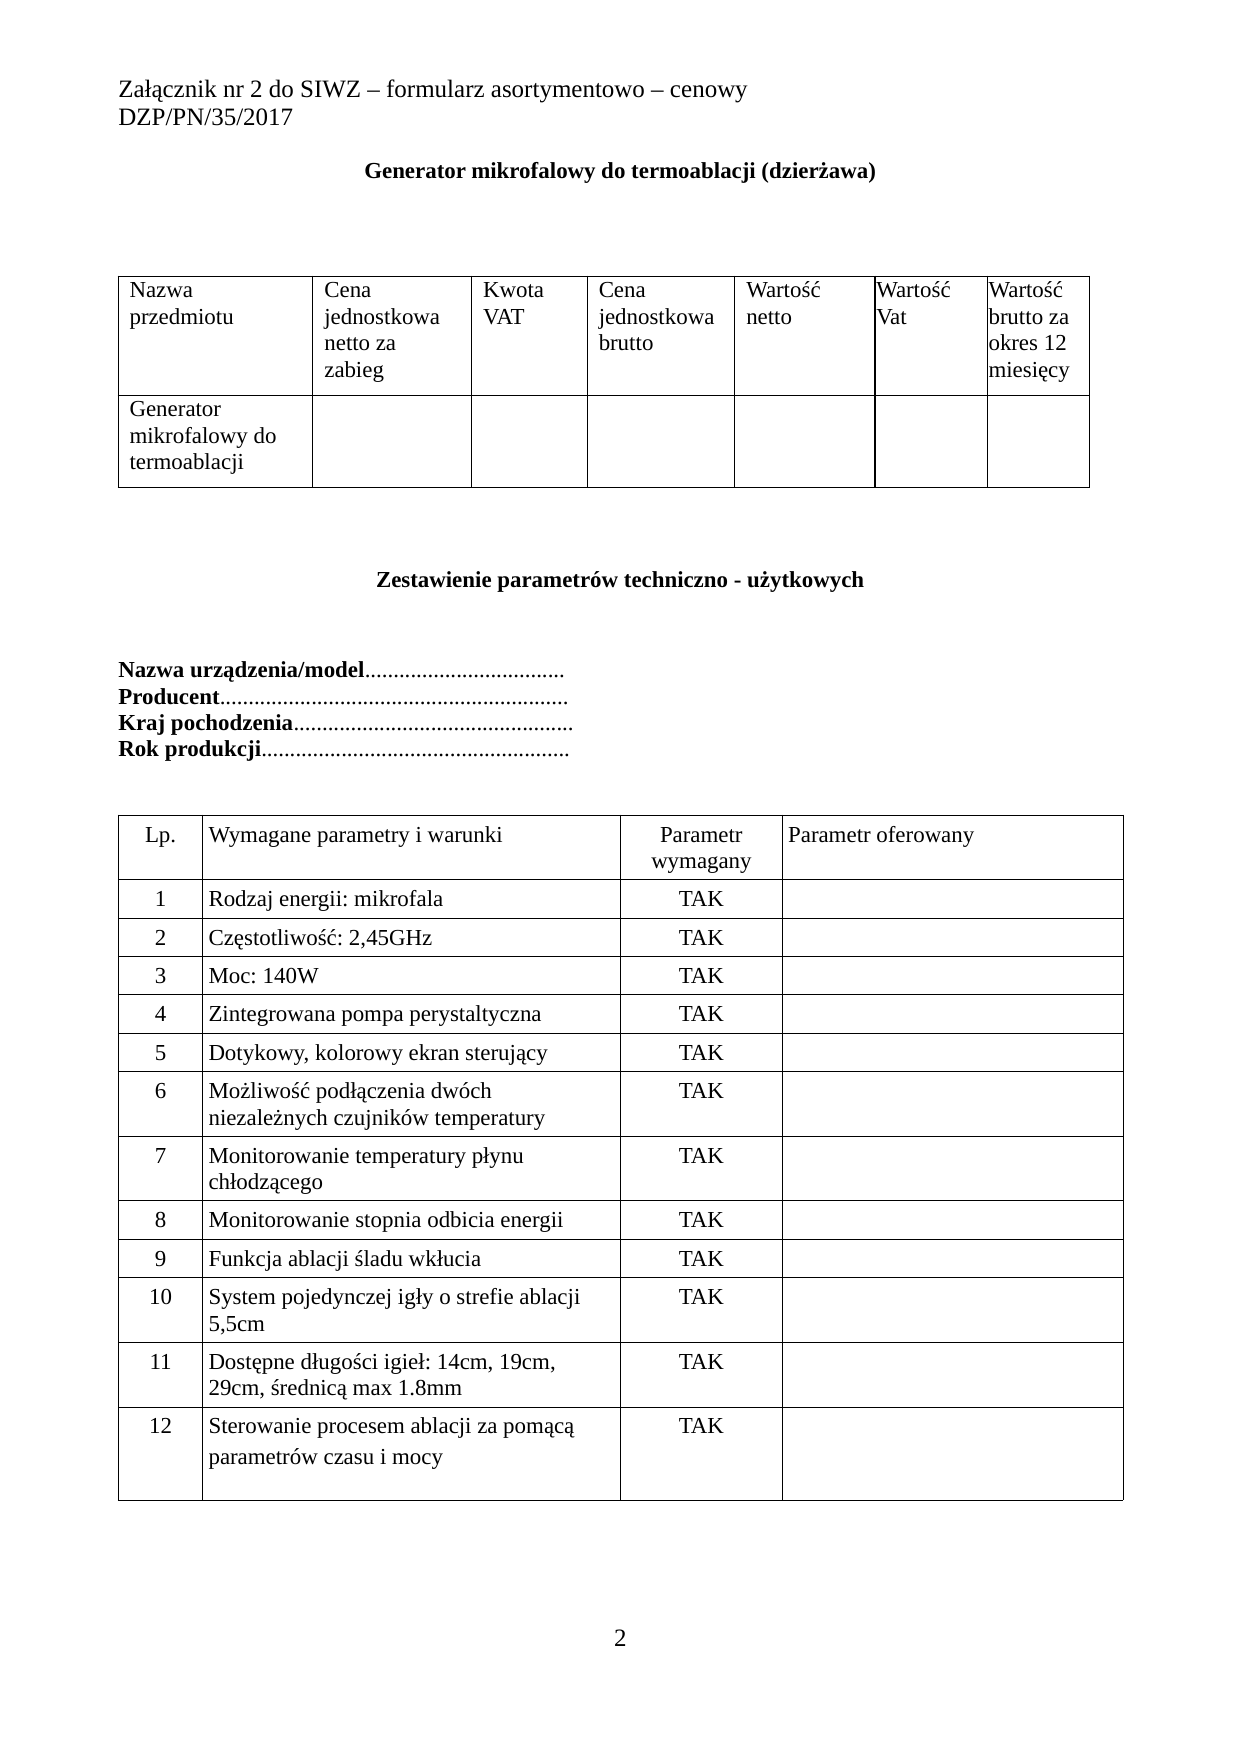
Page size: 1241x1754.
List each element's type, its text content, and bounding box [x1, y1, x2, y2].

text Generator mikrofalowy do termoablacji (dzierżawa) [118, 158, 1122, 184]
table_cell TAK [621, 1343, 782, 1406]
table_cell Funkcja ablacji śladu wkłucia [203, 1240, 620, 1277]
table_cell [783, 1408, 1123, 1499]
table_cell TAK [621, 1034, 782, 1071]
table_cell [588, 396, 734, 487]
table_header Nazwa przedmiotu [119, 277, 312, 394]
table_header Cena jednostkowa netto za zabieg [313, 277, 471, 394]
table_cell Monitorowanie stopnia odbicia energii [203, 1201, 620, 1239]
table_cell 10 [119, 1278, 202, 1342]
table_cell [783, 1201, 1123, 1239]
text Zestawienie parametrów techniczno - użytkowych [118, 566, 1122, 592]
table_cell Moc: 140W [203, 957, 620, 994]
table_cell Monitorowanie temperatury płynu chłodzącego [203, 1137, 620, 1200]
table_cell 5 [119, 1034, 202, 1071]
table_cell Rodzaj energii: mikrofala [203, 880, 620, 918]
table_cell [783, 1343, 1123, 1406]
table_cell [783, 880, 1123, 918]
text Producent............................................................. [118, 683, 1122, 709]
table_header Cena jednostkowa brutto [588, 277, 734, 394]
table_cell TAK [621, 1408, 782, 1499]
table_cell TAK [621, 1240, 782, 1277]
table_cell TAK [621, 957, 782, 994]
table_header Parametr oferowany [783, 816, 1123, 879]
table_cell TAK [621, 880, 782, 918]
table_cell [783, 1240, 1123, 1277]
table_cell System pojedynczej igły o strefie ablacji 5,5cm [203, 1278, 620, 1342]
table_cell 9 [119, 1240, 202, 1277]
table_cell TAK [621, 1278, 782, 1342]
table_cell [735, 396, 874, 487]
table_header Wartość netto [735, 277, 874, 394]
table_cell [313, 396, 471, 487]
table_header Parametr wymagany [621, 816, 782, 879]
table_cell 7 [119, 1137, 202, 1200]
table_cell 8 [119, 1201, 202, 1239]
table_cell 2 [119, 919, 202, 956]
table_cell [783, 1034, 1123, 1071]
table_cell [783, 919, 1123, 956]
table_cell Zintegrowana pompa perystaltyczna [203, 995, 620, 1033]
table_cell [783, 995, 1123, 1033]
table_cell 11 [119, 1343, 202, 1406]
text Nazwa urządzenia/model................................... [118, 656, 1122, 683]
table_cell TAK [621, 1201, 782, 1239]
table_header Kwota VAT [472, 277, 587, 394]
table_cell [783, 1278, 1123, 1342]
table_header Wartość brutto za okres 12 miesięcy [988, 277, 1089, 394]
table_cell [472, 396, 587, 487]
table_cell Dostępne długości igieł: 14cm, 19cm, 29cm, średnicą max 1.8mm [203, 1343, 620, 1406]
table_cell Sterowanie procesem ablacji za pomącą parametrów czasu i mocy [203, 1408, 620, 1499]
table_cell TAK [621, 995, 782, 1033]
table_cell [876, 396, 987, 487]
table_cell TAK [621, 919, 782, 956]
table_header Wartość Vat [876, 277, 987, 394]
table_cell [988, 396, 1089, 487]
table_cell Dotykowy, kolorowy ekran sterujący [203, 1034, 620, 1071]
table_header Lp. [119, 816, 202, 879]
table_cell 12 [119, 1408, 202, 1499]
table_cell 6 [119, 1072, 202, 1136]
table_cell [783, 957, 1123, 994]
table_cell 1 [119, 880, 202, 918]
table_cell [783, 1137, 1123, 1200]
table_header Wymagane parametry i warunki [203, 816, 620, 879]
table_cell Częstotliwość: 2,45GHz [203, 919, 620, 956]
text Kraj pochodzenia................................................. [118, 709, 1122, 736]
table_cell 3 [119, 957, 202, 994]
table_cell [783, 1072, 1123, 1136]
text Rok produkcji...................................................... [118, 736, 1122, 762]
table_cell Możliwość podłączenia dwóch niezależnych czujników temperatury [203, 1072, 620, 1136]
table_cell TAK [621, 1072, 782, 1136]
table_cell TAK [621, 1137, 782, 1200]
table_cell Generator mikrofalowy do termoablacji [119, 396, 312, 487]
table_cell 4 [119, 995, 202, 1033]
